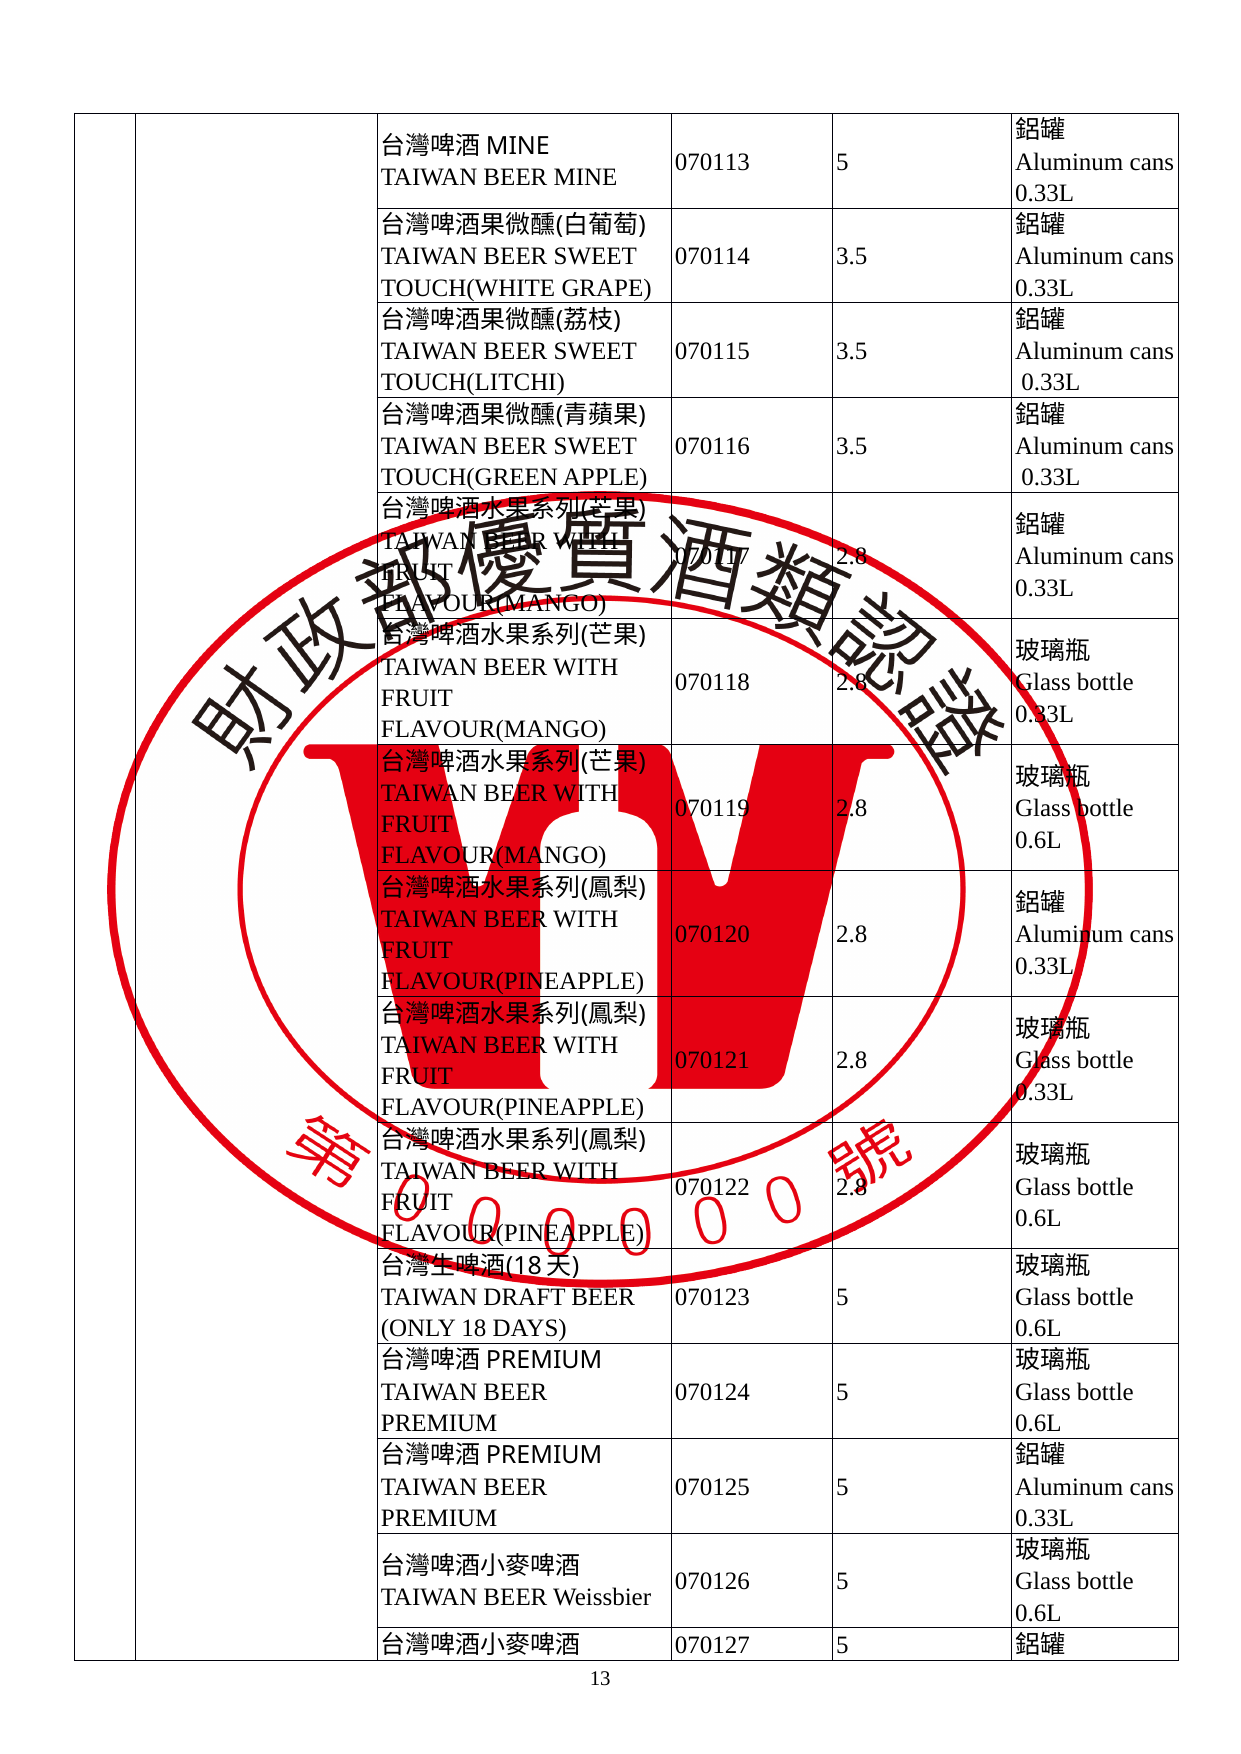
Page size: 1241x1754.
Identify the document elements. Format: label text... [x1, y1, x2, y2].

table_cell 2.8 [833, 619, 1011, 744]
table_cell 鋁罐 [1012, 1628, 1178, 1659]
table_cell [136, 114, 377, 1659]
table_cell 台灣啤酒水果系列(鳳梨) TAIWAN BEER WITH FRUIT FLAVOUR(PINEAPPLE) [378, 871, 671, 996]
table_cell 台灣啤酒果微醺(白葡萄) TAIWAN BEER SWEET TOUCH(WHITE GRAPE) [378, 209, 671, 302]
table_cell 玻璃瓶 Glass bottle 0.6L [1012, 1249, 1178, 1343]
table_cell 070124 [672, 1344, 832, 1438]
table_cell 台灣生啤酒(18天) TAIWAN DRAFT BEER (ONLY 18 DAYS) [378, 1249, 671, 1343]
table_cell 2.8 [833, 493, 1011, 618]
table_cell 台灣啤酒果微醺(青蘋果) TAIWAN BEER SWEET TOUCH(GREEN APPLE) [378, 398, 671, 492]
table_cell 台灣啤酒水果系列(鳳梨) TAIWAN BEER WITH FRUIT FLAVOUR(PINEAPPLE) [378, 1123, 671, 1248]
table_cell 玻璃瓶 Glass bottle 0.33L [1012, 619, 1178, 744]
table_cell 台灣啤酒小麥啤酒 [378, 1628, 671, 1659]
table_cell 3.5 [833, 398, 1011, 492]
table_cell 070113 [672, 114, 832, 207]
table_cell [75, 114, 135, 1659]
table_cell 鋁罐 Aluminum cans 0.33L [1012, 398, 1178, 492]
table_cell 070120 [672, 871, 832, 996]
table_cell 070122 [672, 1123, 832, 1248]
table_cell 070119 [672, 745, 832, 870]
table_cell 5 [833, 1439, 1011, 1532]
table_cell 台灣啤酒水果系列(芒果) TAIWAN BEER WITH FRUIT FLAVOUR(MANGO) [378, 493, 671, 618]
table_cell 070126 [672, 1534, 832, 1627]
table_cell 玻璃瓶 Glass bottle 0.6L [1012, 1123, 1178, 1248]
table_cell 3.5 [833, 303, 1011, 397]
table_cell 5 [833, 1534, 1011, 1627]
table_cell 台灣啤酒水果系列(鳳梨) TAIWAN BEER WITH FRUIT FLAVOUR(PINEAPPLE) [378, 997, 671, 1122]
table_cell 070125 [672, 1439, 832, 1532]
table_cell 鋁罐 Aluminum cans 0.33L [1012, 209, 1178, 302]
table_cell 070118 [672, 619, 832, 744]
table_cell 台灣啤酒水果系列(芒果) TAIWAN BEER WITH FRUIT FLAVOUR(MANGO) [378, 619, 671, 744]
table_cell 台灣啤酒果微醺(荔枝) TAIWAN BEER SWEET TOUCH(LITCHI) [378, 303, 671, 397]
table_cell 玻璃瓶 Glass bottle 0.6L [1012, 1534, 1178, 1627]
table_cell 玻璃瓶 Glass bottle 0.6L [1012, 1344, 1178, 1438]
table_cell 鋁罐 Aluminum cans 0.33L [1012, 303, 1178, 397]
table_cell 070114 [672, 209, 832, 302]
table_cell 台灣啤酒水果系列(芒果) TAIWAN BEER WITH FRUIT FLAVOUR(MANGO) [378, 745, 671, 870]
table_cell 2.8 [833, 1123, 1011, 1248]
table_cell 070115 [672, 303, 832, 397]
table_cell 2.8 [833, 997, 1011, 1122]
table_cell 5 [833, 1249, 1011, 1343]
table_cell 玻璃瓶 Glass bottle 0.33L [1012, 997, 1178, 1122]
table_cell 070123 [672, 1249, 832, 1343]
table_cell 5 [833, 114, 1011, 207]
table_cell 070121 [672, 997, 832, 1122]
table_cell 2.8 [833, 871, 1011, 996]
table_cell 台灣啤酒小麥啤酒 TAIWAN BEER Weissbier [378, 1534, 671, 1627]
table_cell 台灣啤酒PREMIUM TAIWAN BEER PREMIUM [378, 1344, 671, 1438]
table_cell 鋁罐 Aluminum cans 0.33L [1012, 114, 1178, 207]
table_cell 玻璃瓶 Glass bottle 0.6L [1012, 745, 1178, 870]
table_cell 鋁罐 Aluminum cans 0.33L [1012, 493, 1178, 618]
table_cell 5 [833, 1628, 1011, 1659]
table_cell 鋁罐 Aluminum cans 0.33L [1012, 1439, 1178, 1532]
table_cell 070127 [672, 1628, 832, 1659]
table_cell 台灣啤酒MINE TAIWAN BEER MINE [378, 114, 671, 207]
table_cell 070116 [672, 398, 832, 492]
table_cell 3.5 [833, 209, 1011, 302]
table_cell 5 [833, 1344, 1011, 1438]
table_cell 鋁罐 Aluminum cans 0.33L [1012, 871, 1178, 996]
table_cell 070117 [672, 493, 832, 618]
table_cell 2.8 [833, 745, 1011, 870]
table_cell 台灣啤酒PREMIUM TAIWAN BEER PREMIUM [378, 1439, 671, 1532]
